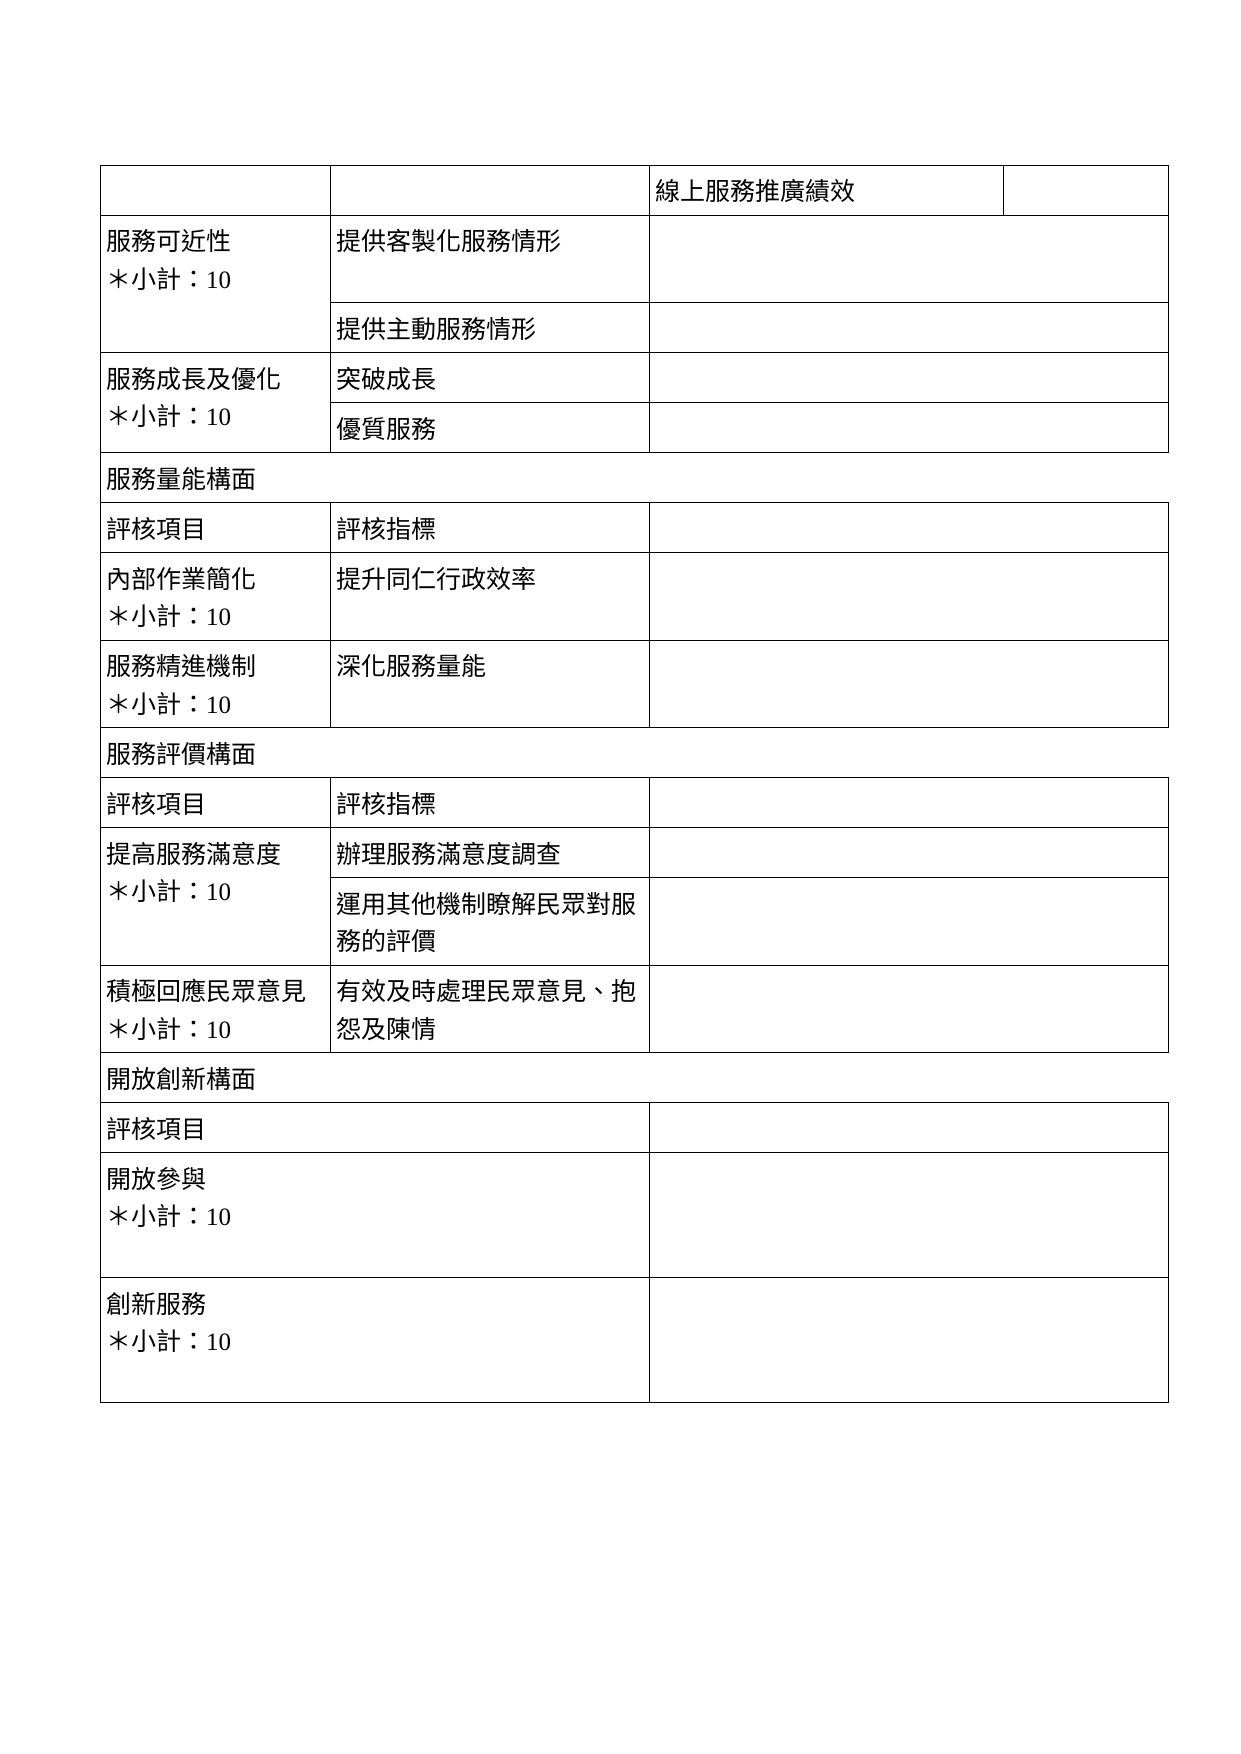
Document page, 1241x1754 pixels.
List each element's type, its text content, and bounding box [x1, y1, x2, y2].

table_cell 線上服務推廣績效 [650, 166, 1003, 214]
table_cell [1004, 166, 1168, 214]
table_cell [650, 1278, 1168, 1402]
table_cell 有效及時處理民眾意見、抱怨及陳情 [331, 966, 649, 1052]
table_cell 提供客製化服務情形 [331, 216, 649, 302]
table_cell 服務精進機制 ＊小計：10 [101, 641, 330, 727]
table_cell 提升同仁行政效率 [331, 553, 649, 639]
table_cell 評核項目 [101, 778, 330, 827]
table_cell 積極回應民眾意見 ＊小計：10 [101, 966, 330, 1052]
table_cell [331, 166, 649, 214]
table_cell 服務可近性 ＊小計：10 [101, 216, 330, 352]
table_cell [650, 553, 1168, 639]
table_cell [650, 966, 1168, 1052]
table_cell 提供主動服務情形 [331, 303, 649, 352]
table_cell [650, 641, 1168, 727]
table_cell [650, 503, 1168, 552]
table_cell 服務成長及優化 ＊小計：10 [101, 353, 330, 452]
table_cell 運用其他機制瞭解民眾對服務的評價 [331, 878, 649, 964]
table_cell [650, 878, 1168, 964]
table_cell 評核項目 [101, 1103, 649, 1152]
table_cell [650, 216, 1168, 302]
table_cell [650, 303, 1168, 352]
table_cell [650, 778, 1168, 827]
table_cell 優質服務 [331, 403, 649, 452]
table_cell 評核指標 [331, 503, 649, 552]
table_cell 服務量能構面 [101, 453, 1169, 502]
table_cell 服務評價構面 [101, 728, 1169, 777]
table_cell 突破成長 [331, 353, 649, 402]
table_cell 開放參與 ＊小計：10 [101, 1153, 649, 1277]
table_cell 深化服務量能 [331, 641, 649, 727]
table_cell [101, 166, 330, 214]
table_cell 評核項目 [101, 503, 330, 552]
table_cell 辦理服務滿意度調查 [331, 828, 649, 877]
table_cell [650, 353, 1168, 402]
table_cell 內部作業簡化 ＊小計：10 [101, 553, 330, 639]
table_cell 開放創新構面 [101, 1053, 1169, 1102]
table_cell 評核指標 [331, 778, 649, 827]
table_cell 創新服務 ＊小計：10 [101, 1278, 649, 1402]
table_cell 提高服務滿意度 ＊小計：10 [101, 828, 330, 964]
table_cell [650, 1103, 1168, 1152]
table_cell [650, 403, 1168, 452]
table_cell [650, 828, 1168, 877]
table_cell [650, 1153, 1168, 1277]
